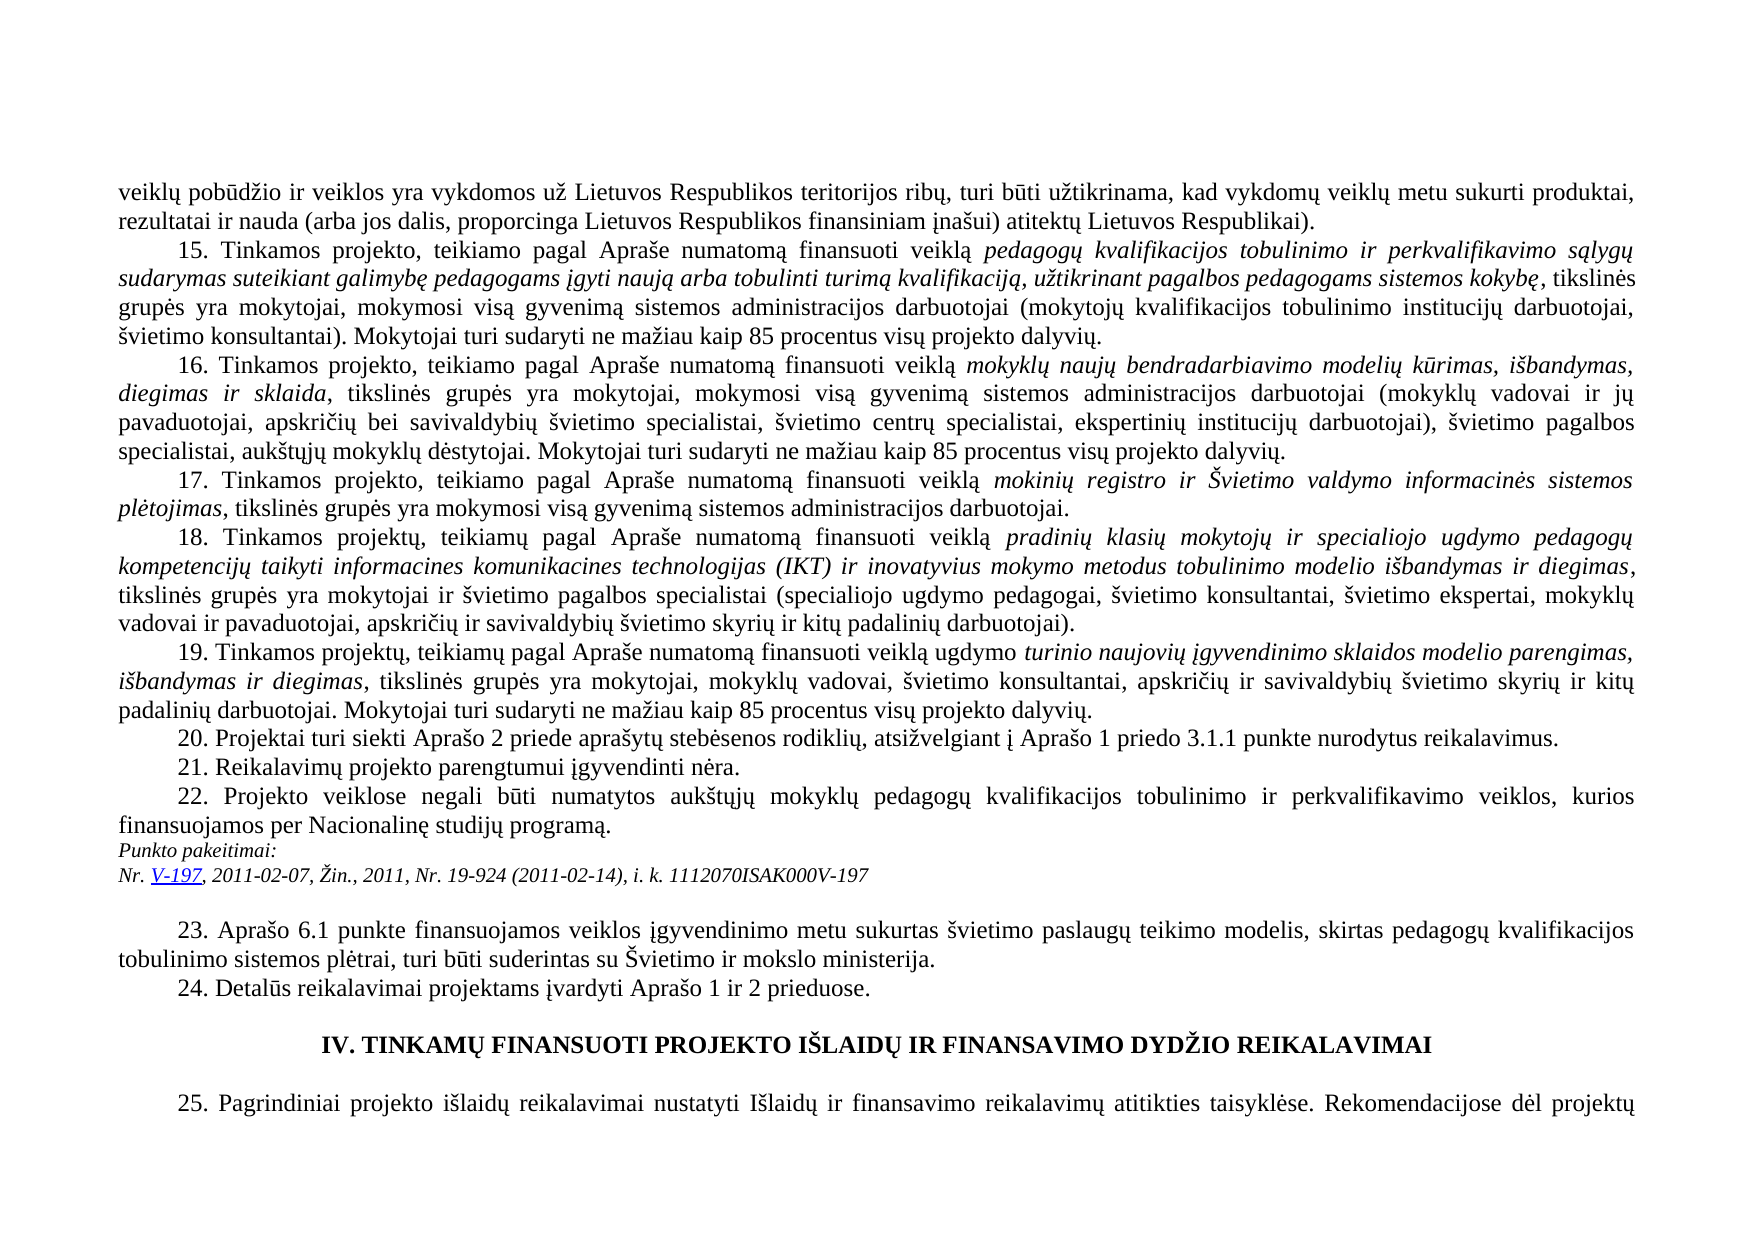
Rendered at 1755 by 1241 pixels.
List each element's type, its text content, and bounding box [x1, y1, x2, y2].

text 15. Tinkamos projekto, teikiamo pagal Apraše numatomą finansuoti veiklą pedagogų kvalifikacijos tobulinimo ir perkvalifikavimo sąlygų sudarymas suteikiant galimybę pedagogams įgyti naują arba tobulinti turimą kvalifikaciją, užtikrinant pagalbos pedagogams sistemos kokybę, tikslinės grupės yra mokytojai, mokymosi visą gyvenimą sistemos administracijos darbuotojai (mokytojų kvalifikacijos tobulinimo institucijų darbuotojai, švietimo konsultantai). Mokytojai turi sudaryti ne mažiau kaip 85 procentus visų projekto dalyvių. [118, 235, 1636, 350]
text 20. Projektai turi siekti Aprašo 2 priede aprašytų stebėsenos rodiklių, atsižvelgiant į Aprašo 1 priedo 3.1.1 punkte nurodytus reikalavimus. [118, 723, 1636, 752]
text veiklų pobūdžio ir veiklos yra vykdomos už Lietuvos Respublikos teritorijos ribų, turi būti užtikrinama, kad vykdomų veiklų metu sukurti produktai, rezultatai ir nauda (arba jos dalis, proporcinga Lietuvos Respublikos finansiniam įnašui) atitektų Lietuvos Respublikai). [118, 177, 1636, 235]
text 25. Pagrindiniai projekto išlaidų reikalavimai nustatyti Išlaidų ir finansavimo reikalavimų atitikties taisyklėse. Rekomendacijose dėl projektų [118, 1088, 1636, 1117]
text 22. Projekto veiklose negali būti numatytos aukštųjų mokyklų pedagogų kvalifikacijos tobulinimo ir perkvalifikavimo veiklos, kurios finansuojamos per Nacionalinę studijų programą. [118, 781, 1636, 838]
text IV. TINKAMŲ FINANSUOTI PROJEKTO IŠLAIDŲ IR FINANSAVIMO DYDŽIO REIKALAVIMAI [118, 1030, 1636, 1059]
text 16. Tinkamos projekto, teikiamo pagal Apraše numatomą finansuoti veiklą mokyklų naujų bendradarbiavimo modelių kūrimas, išbandymas, diegimas ir sklaida, tikslinės grupės yra mokytojai, mokymosi visą gyvenimą sistemos administracijos darbuotojai (mokyklų vadovai ir jų pavaduotojai, apskričių bei savivaldybių švietimo specialistai, švietimo centrų specialistai, ekspertinių institucijų darbuotojai), švietimo pagalbos specialistai, aukštųjų mokyklų dėstytojai. Mokytojai turi sudaryti ne mažiau kaip 85 procentus visų projekto dalyvių. [118, 350, 1636, 465]
text 24. Detalūs reikalavimai projektams įvardyti Aprašo 1 ir 2 prieduose. [118, 973, 1636, 1002]
text Nr. V-197, 2011-02-07, Žin., 2011, Nr. 19-924 (2011-02-14), i. k. 1112070ISAK000V-197 [118, 862, 1636, 887]
text Punkto pakeitimai: [118, 838, 1636, 862]
text 19. Tinkamos projektų, teikiamų pagal Apraše numatomą finansuoti veiklą ugdymo turinio naujovių įgyvendinimo sklaidos modelio parengimas, išbandymas ir diegimas, tikslinės grupės yra mokytojai, mokyklų vadovai, švietimo konsultantai, apskričių ir savivaldybių švietimo skyrių ir kitų padalinių darbuotojai. Mokytojai turi sudaryti ne mažiau kaip 85 procentus visų projekto dalyvių. [118, 637, 1636, 723]
text 21. Reikalavimų projekto parengtumui įgyvendinti nėra. [118, 752, 1636, 781]
text 17. Tinkamos projekto, teikiamo pagal Apraše numatomą finansuoti veiklą mokinių registro ir Švietimo valdymo informacinės sistemos plėtojimas, tikslinės grupės yra mokymosi visą gyvenimą sistemos administracijos darbuotojai. [118, 465, 1636, 522]
text 23. Aprašo 6.1 punkte finansuojamos veiklos įgyvendinimo metu sukurtas švietimo paslaugų teikimo modelis, skirtas pedagogų kvalifikacijos tobulinimo sistemos plėtrai, turi būti suderintas su Švietimo ir mokslo ministerija. [118, 915, 1636, 973]
text 18. Tinkamos projektų, teikiamų pagal Apraše numatomą finansuoti veiklą pradinių klasių mokytojų ir specialiojo ugdymo pedagogų kompetencijų taikyti informacines komunikacines technologijas (IKT) ir inovatyvius mokymo metodus tobulinimo modelio išbandymas ir diegimas, tikslinės grupės yra mokytojai ir švietimo pagalbos specialistai (specialiojo ugdymo pedagogai, švietimo konsultantai, švietimo ekspertai, mokyklų vadovai ir pavaduotojai, apskričių ir savivaldybių švietimo skyrių ir kitų padalinių darbuotojai). [118, 522, 1636, 637]
